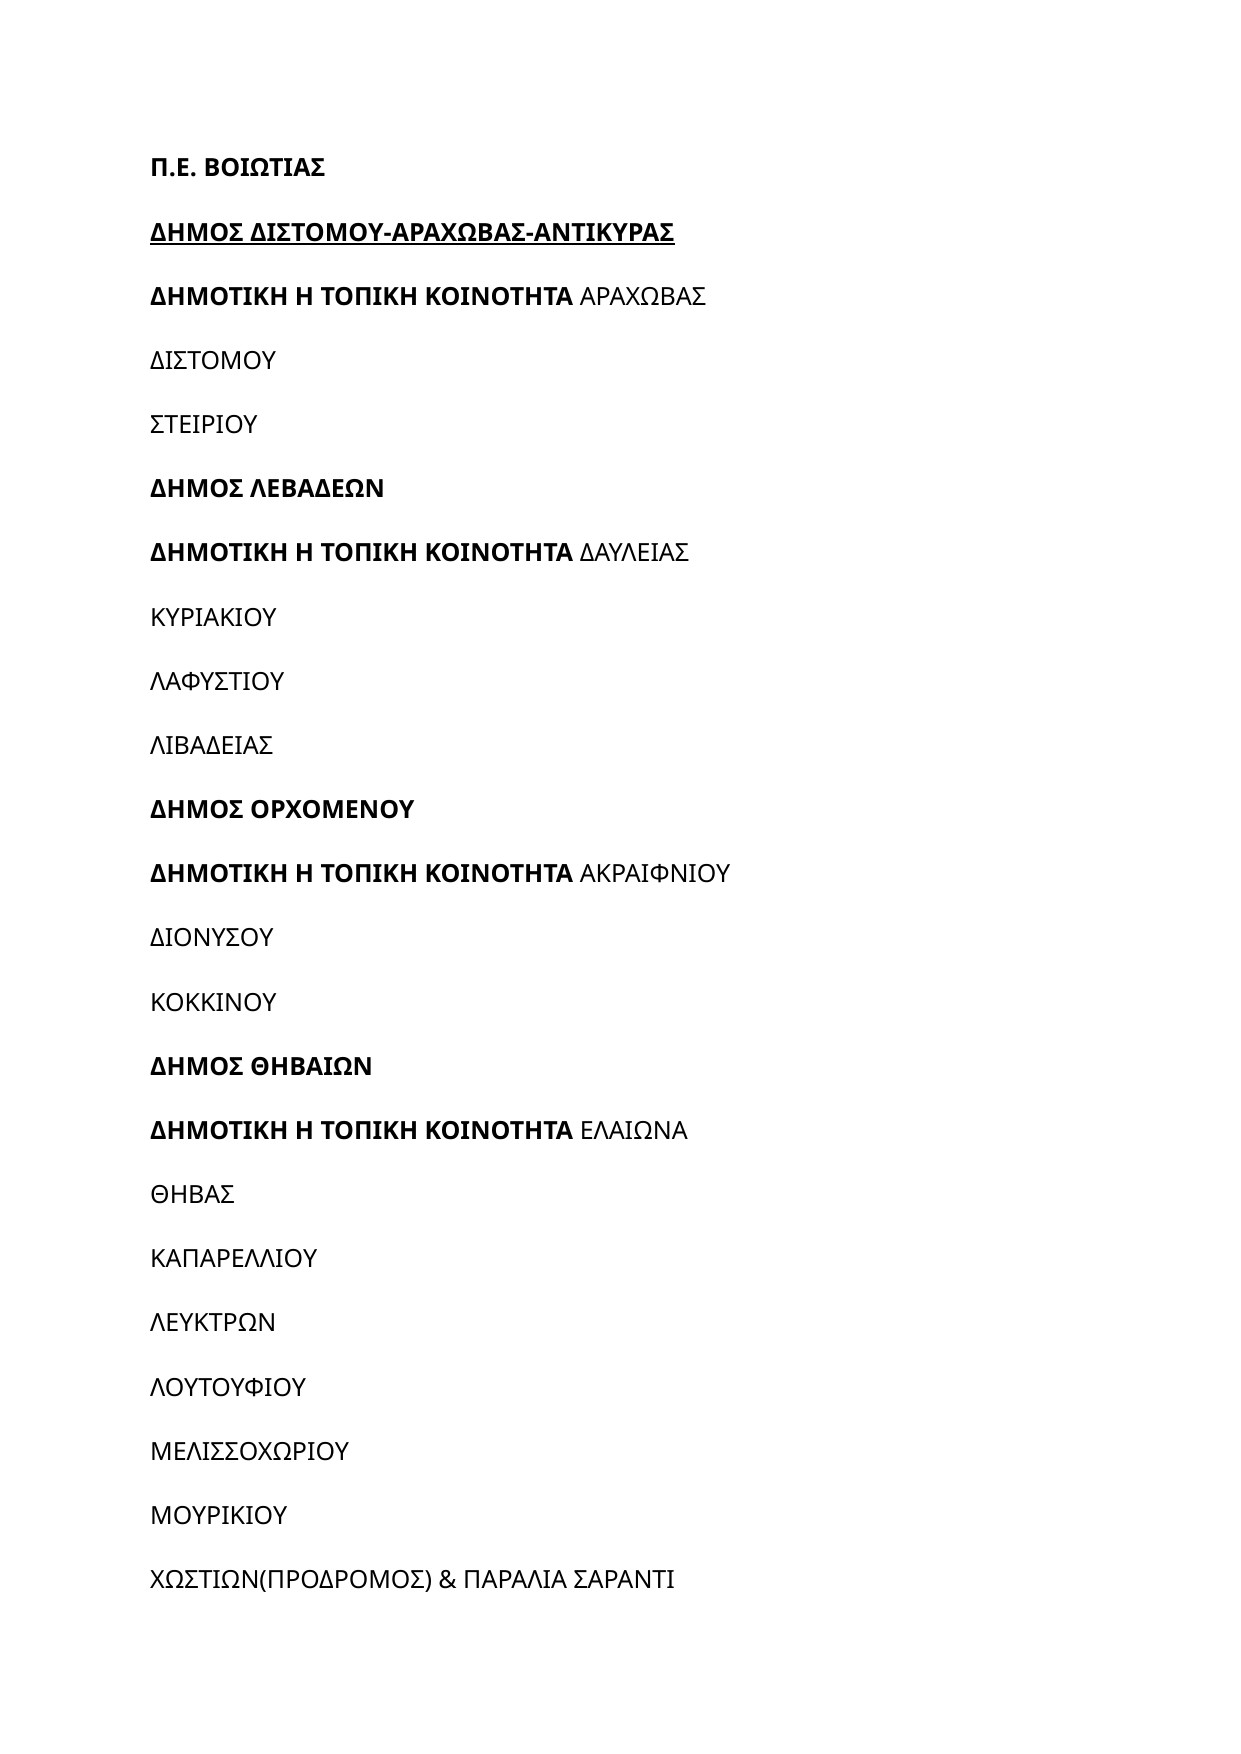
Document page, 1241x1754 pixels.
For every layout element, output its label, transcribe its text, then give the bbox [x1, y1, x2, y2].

text ΛΕΥΚΤΡΩΝ [150, 1305, 1090, 1339]
text ΔΗΜΟΤΙΚΗ Η ΤΟΠΙΚΗ ΚΟΙΝΟΤΗΤΑ ΑΚΡΑΙΦΝΙΟΥ [150, 856, 1090, 890]
text ΔΗΜΟΣ ΛΕΒΑΔΕΩΝ [150, 471, 1090, 505]
text ΣΤΕΙΡΙΟΥ [150, 407, 1090, 441]
text ΘΗΒΑΣ [150, 1177, 1090, 1211]
text ΛΙΒΑΔΕΙΑΣ [150, 727, 1090, 762]
text ΛΑΦΥΣΤΙΟΥ [150, 663, 1090, 697]
text ΛΟΥΤΟΥΦΙΟΥ [150, 1369, 1090, 1403]
text Π.Ε. ΒΟΙΩΤΙΑΣ [150, 150, 1090, 184]
text ΔΗΜΟΤΙΚΗ Η ΤΟΠΙΚΗ ΚΟΙΝΟΤΗΤΑ ΔΑΥΛΕΙΑΣ [150, 535, 1090, 569]
text ΧΩΣΤΙΩΝ(ΠΡΟΔΡΟΜΟΣ) & ΠΑΡΑΛΙΑ ΣΑΡΑΝΤΙ [150, 1562, 1090, 1596]
text ΔΙΟΝΥΣΟΥ [150, 920, 1090, 954]
text ΔΗΜΟΤΙΚΗ Η ΤΟΠΙΚΗ ΚΟΙΝΟΤΗΤΑ ΕΛΑΙΩΝΑ [150, 1112, 1090, 1147]
text ΜΟΥΡΙΚΙΟΥ [150, 1497, 1090, 1532]
text ΚΟΚΚΙΝΟΥ [150, 984, 1090, 1018]
text ΔΗΜΟΤΙΚΗ Η ΤΟΠΙΚΗ ΚΟΙΝΟΤΗΤΑ ΑΡΑΧΩΒΑΣ [150, 278, 1090, 312]
text ΔΗΜΟΣ ΟΡΧΟΜΕΝΟΥ [150, 792, 1090, 826]
text ΜΕΛΙΣΣΟΧΩΡΙΟΥ [150, 1433, 1090, 1467]
text ΚΑΠΑΡΕΛΛΙΟΥ [150, 1241, 1090, 1275]
text ΔΗΜΟΣ ΔΙΣΤΟΜΟΥ-ΑΡΑΧΩΒΑΣ-ΑΝΤΙΚΥΡΑΣ [150, 214, 1090, 248]
text ΔΙΣΤΟΜΟΥ [150, 342, 1090, 377]
text ΚΥΡΙΑΚΙΟΥ [150, 599, 1090, 633]
text ΔΗΜΟΣ ΘΗΒΑΙΩΝ [150, 1048, 1090, 1082]
